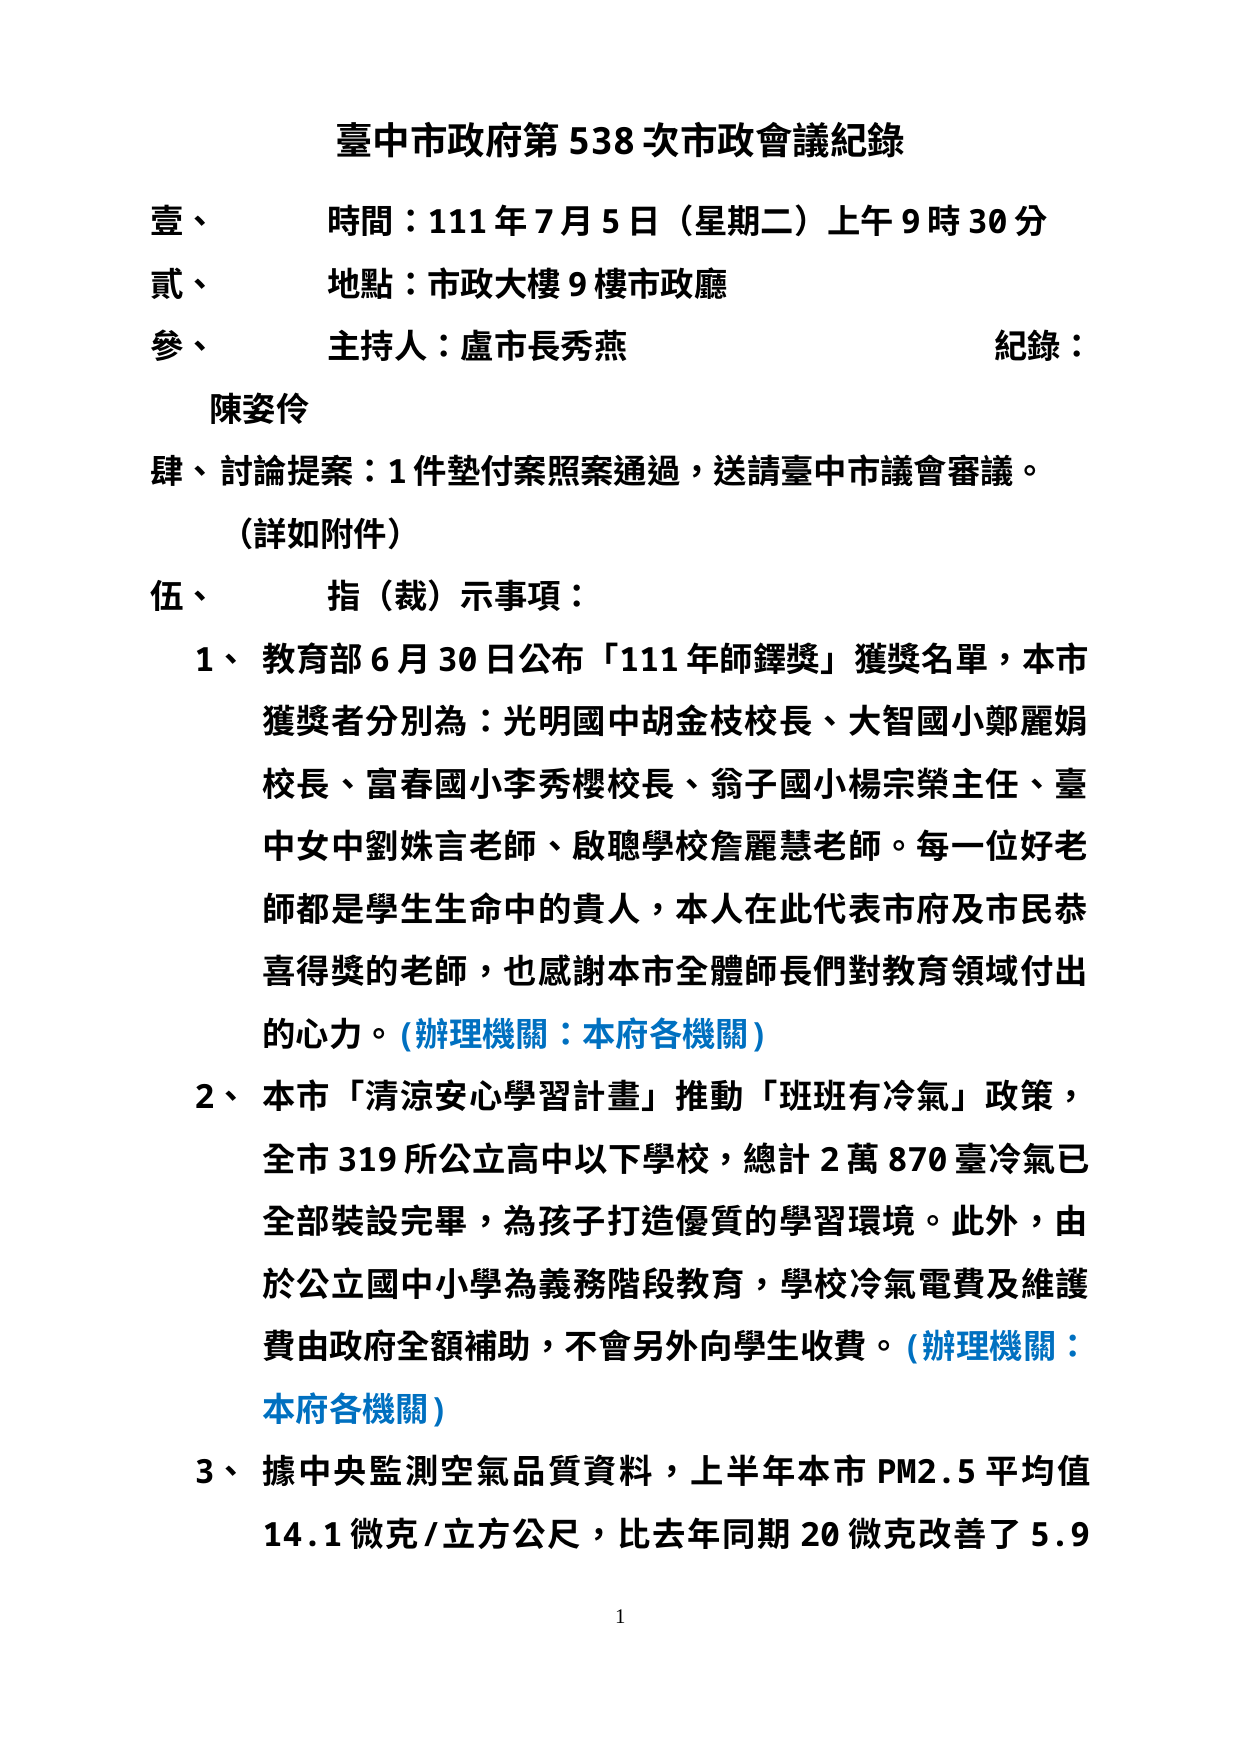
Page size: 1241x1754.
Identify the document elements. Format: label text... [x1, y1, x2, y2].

list 教育部6月30日公布「111年師鐸獎」獲獎名單，本市獲獎者分別為：光明國中胡金枝校長、大智國小鄭麗娟校長、富春國小李秀櫻校長、翁子國小楊宗榮主任、臺中女中劉姝言老師、啟聰學校詹麗慧老師。每一位好老師都是學生生命中的貴人，本人在此代表市府及市民恭喜得獎的老師，也感謝本市全體師長們對教育領域付出的心力。(辦理機關：本府各機關) [194, 615, 1090, 1052]
list 時間：111年7月5日（星期二）上午9時30分 [150, 177, 1090, 240]
list 主持人：盧市長秀燕 紀錄：陳姿伶 [150, 302, 1090, 427]
text 臺中市政府第538次市政會議紀錄 [150, 96, 1090, 159]
list 指（裁）示事項： [150, 552, 1090, 615]
list 據中央監測空氣品質資料，上半年本市PM2.5平均值14.1微克/立方公尺，比去年同期20微克改善了5.9微克，也低於全國測站平均值14.7微克，更是自民國95年以來首度低於15微克/立方公尺的好成績，下半年市府將持續努力，今年度有望達成全年均符合空氣品質標準(年均值15微克/立方公尺)的目標。另外，在空氣品質不良(AQI>100)天數方面，截至今年6月累積為6天，比去年同期的17天減少了11天，感謝市民朋友與市府各局處共同努力，創下臺中市空品歷史新紀錄。接下來市府仍將持續從多方面著手，例如iBike站點由329站增加至目前1,329站；電動公車數量超過200臺，為全國最多；捷運綠線開通以來已累積運量超過800萬人次，各項政策均以積極改善本市空氣品質為目標，讓市民呼吸新鮮空氣、維護市民健康。(辦理機關：環境保護局) [194, 1427, 1090, 1552]
list 本市「清涼安心學習計畫」推動「班班有冷氣」政策，全市319所公立高中以下學校，總計2萬870臺冷氣已全部裝設完畢，為孩子打造優質的學習環境。此外，由於公立國中小學為義務階段教育，學校冷氣電費及維護費由政府全額補助，不會另外向學生收費。(辦理機關：本府各機關) [194, 1052, 1090, 1427]
list 地點：市政大樓9樓市政廳 [150, 240, 1090, 302]
list 討論提案：1件墊付案照案通過，送請臺中市議會審議。（詳如附件） [150, 427, 1090, 552]
